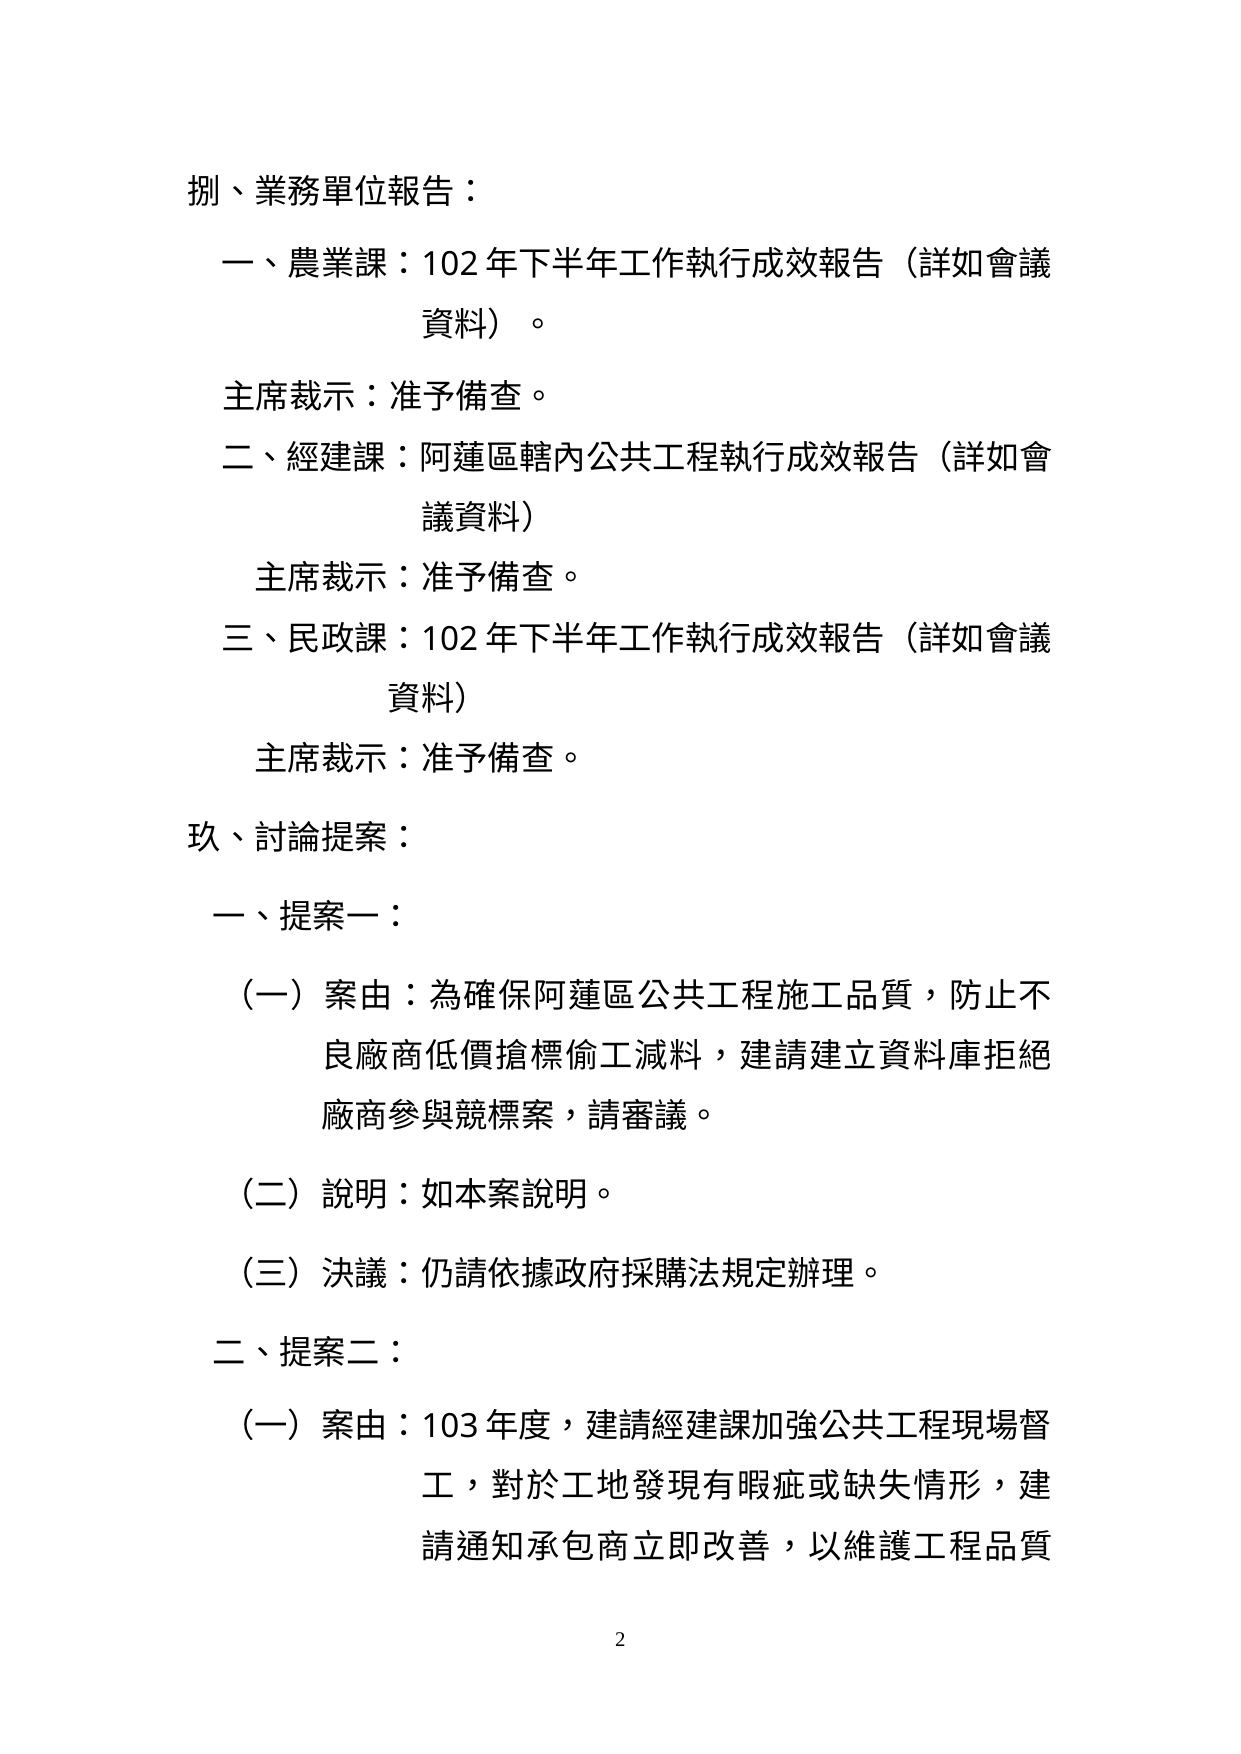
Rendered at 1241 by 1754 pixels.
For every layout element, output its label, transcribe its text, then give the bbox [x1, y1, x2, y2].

text 一、提案一： [212, 890, 1053, 938]
text 主席裁示：准予備查。 [187, 732, 1053, 780]
text （一）案由：為確保阿蓮區公共工程施工品質，防止不良廠商低價搶標偷工減料，建請建立資料庫拒絕廠商參與競標案，請審議。 [221, 969, 1053, 1137]
text （二）說明：如本案說明。 [187, 1168, 1053, 1216]
text 主席裁示：准予備查。 [187, 370, 1053, 418]
text 玖、討論提案： [187, 811, 1053, 859]
text 一、農業課：102年下半年工作執行成效報告（詳如會議資料）。 [221, 237, 1053, 346]
text （三）決議：仍請依據政府採購法規定辦理。 [187, 1247, 1053, 1295]
text 捌、業務單位報告： [187, 164, 1053, 213]
subtitle 二、提案二： [212, 1326, 1053, 1374]
text 三、民政課：102年下半年工作執行成效報告（詳如會議資料） [221, 611, 1053, 720]
text 主席裁示：准予備查。 [187, 551, 1053, 599]
text 二、經建課：阿蓮區轄內公共工程執行成效報告（詳如會議資料） [221, 431, 1053, 539]
text （一）案由：103年度，建請經建課加強公共工程現場督工，對於工地發現有暇疵或缺失情形，建請通知承包商立即改善，以維護工程品質 [221, 1399, 1053, 1568]
